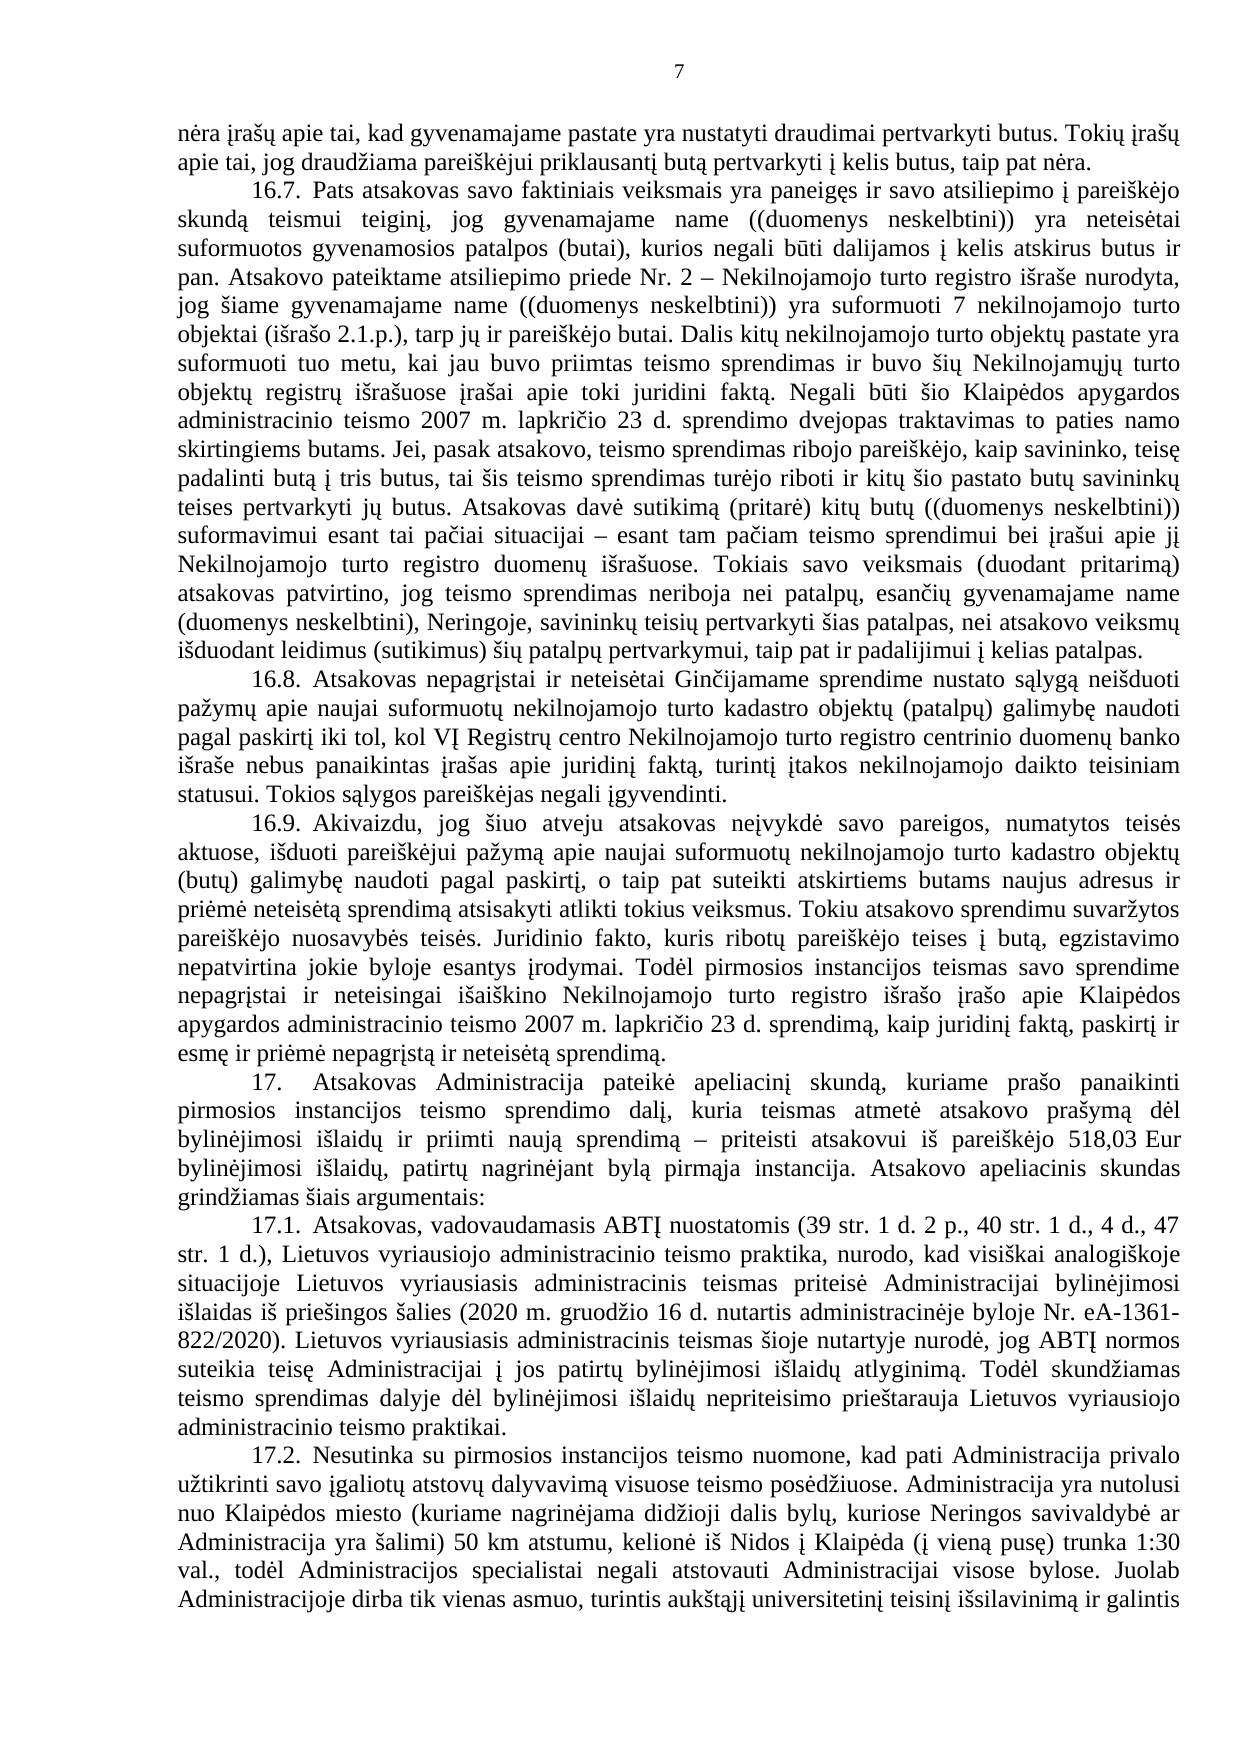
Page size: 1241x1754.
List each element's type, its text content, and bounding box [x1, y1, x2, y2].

text nėra įrašų apie tai, kad gyvenamajame pastate yra nustatyti draudimai pertvarkyti butus. Tokių įrašų apie tai, jog draudžiama pareiškėjui priklausantį butą pertvarkyti į kelis butus, taip pat nėra. [177, 118, 1181, 176]
text 17.2. Nesutinka su pirmosios instancijos teismo nuomone, kad pati Administracija privalo užtikrinti savo įgaliotų atstovų dalyvavimą visuose teismo posėdžiuose. Administracija yra nutolusi nuo Klaipėdos miesto (kuriame nagrinėjama didžioji dalis bylų, kuriose Neringos savivaldybė ar Administracija yra šalimi) 50 km atstumu, kelionė iš Nidos į Klaipėda (į vieną pusę) trunka 1:30 val., todėl Administracijos specialistai negali atstovauti Administracijai visose bylose. Juolab Administracijoje dirba tik vienas asmuo, turintis aukštąjį universitetinį teisinį išsilavinimą ir galintis [177, 1441, 1181, 1613]
text 16.7. Pats atsakovas savo faktiniais veiksmais yra paneigęs ir savo atsiliepimo į pareiškėjo skundą teismui teiginį, jog gyvenamajame name ((duomenys neskelbtini)) yra neteisėtai suformuotos gyvenamosios patalpos (butai), kurios negali būti dalijamos į kelis atskirus butus ir pan. Atsakovo pateiktame atsiliepimo priede Nr. 2 – Nekilnojamojo turto registro išraše nurodyta, jog šiame gyvenamajame name ((duomenys neskelbtini)) yra suformuoti 7 nekilnojamojo turto objektai (išrašo 2.1.p.), tarp jų ir pareiškėjo butai. Dalis kitų nekilnojamojo turto objektų pastate yra suformuoti tuo metu, kai jau buvo priimtas teismo sprendimas ir buvo šių Nekilnojamųjų turto objektų registrų išrašuose įrašai apie toki juridini faktą. Negali būti šio Klaipėdos apygardos administracinio teismo 2007 m. lapkričio 23 d. sprendimo dvejopas traktavimas to paties namo skirtingiems butams. Jei, pasak atsakovo, teismo sprendimas ribojo pareiškėjo, kaip savininko, teisę padalinti butą į tris butus, tai šis teismo sprendimas turėjo riboti ir kitų šio pastato butų savininkų teises pertvarkyti jų butus. Atsakovas davė sutikimą (pritarė) kitų butų ((duomenys neskelbtini)) suformavimui esant tai pačiai situacijai – esant tam pačiam teismo sprendimui bei įrašui apie jį Nekilnojamojo turto registro duomenų išrašuose. Tokiais savo veiksmais (duodant pritarimą) atsakovas patvirtino, jog teismo sprendimas neriboja nei patalpų, esančių gyvenamajame name (duomenys neskelbtini), Neringoje, savininkų teisių pertvarkyti šias patalpas, nei atsakovo veiksmų išduodant leidimus (sutikimus) šių patalpų pertvarkymui, taip pat ir padalijimui į kelias patalpas. [177, 176, 1181, 664]
text 16.9. Akivaizdu, jog šiuo atveju atsakovas neįvykdė savo pareigos, numatytos teisės aktuose, išduoti pareiškėjui pažymą apie naujai suformuotų nekilnojamojo turto kadastro objektų (butų) galimybę naudoti pagal paskirtį, o taip pat suteikti atskirtiems butams naujus adresus ir priėmė neteisėtą sprendimą atsisakyti atlikti tokius veiksmus. Tokiu atsakovo sprendimu suvaržytos pareiškėjo nuosavybės teisės. Juridinio fakto, kuris ribotų pareiškėjo teises į butą, egzistavimo nepatvirtina jokie byloje esantys įrodymai. Todėl pirmosios instancijos teismas savo sprendime nepagrįstai ir neteisingai išaiškino Nekilnojamojo turto registro išrašo įrašo apie Klaipėdos apygardos administracinio teismo 2007 m. lapkričio 23 d. sprendimą, kaip juridinį faktą, paskirtį ir esmę ir priėmė nepagrįstą ir neteisėtą sprendimą. [177, 808, 1181, 1067]
text 17. Atsakovas Administracija pateikė apeliacinį skundą, kuriame prašo panaikinti pirmosios instancijos teismo sprendimo dalį, kuria teismas atmetė atsakovo prašymą dėl bylinėjimosi išlaidų ir priimti naują sprendimą – priteisti atsakovui iš pareiškėjo 518,03 Eur bylinėjimosi išlaidų, patirtų nagrinėjant bylą pirmąja instancija. Atsakovo apeliacinis skundas grindžiamas šiais argumentais: [177, 1067, 1181, 1211]
text 17.1. Atsakovas, vadovaudamasis ABTĮ nuostatomis (39 str. 1 d. 2 p., 40 str. 1 d., 4 d., 47 str. 1 d.), Lietuvos vyriausiojo administracinio teismo praktika, nurodo, kad visiškai analogiškoje situacijoje Lietuvos vyriausiasis administracinis teismas priteisė Administracijai bylinėjimosi išlaidas iš priešingos šalies (2020 m. gruodžio 16 d. nutartis administracinėje byloje Nr. eA-1361-822/2020). Lietuvos vyriausiasis administracinis teismas šioje nutartyje nurodė, jog ABTĮ normos suteikia teisę Administracijai į jos patirtų bylinėjimosi išlaidų atlyginimą. Todėl skundžiamas teismo sprendimas dalyje dėl bylinėjimosi išlaidų nepriteisimo prieštarauja Lietuvos vyriausiojo administracinio teismo praktikai. [177, 1211, 1181, 1441]
text 16.8. Atsakovas nepagrįstai ir neteisėtai Ginčijamame sprendime nustato sąlygą neišduoti pažymų apie naujai suformuotų nekilnojamojo turto kadastro objektų (patalpų) galimybę naudoti pagal paskirtį iki tol, kol VĮ Registrų centro Nekilnojamojo turto registro centrinio duomenų banko išraše nebus panaikintas įrašas apie juridinį faktą, turintį įtakos nekilnojamojo daikto teisiniam statusui. Tokios sąlygos pareiškėjas negali įgyvendinti. [177, 664, 1181, 808]
